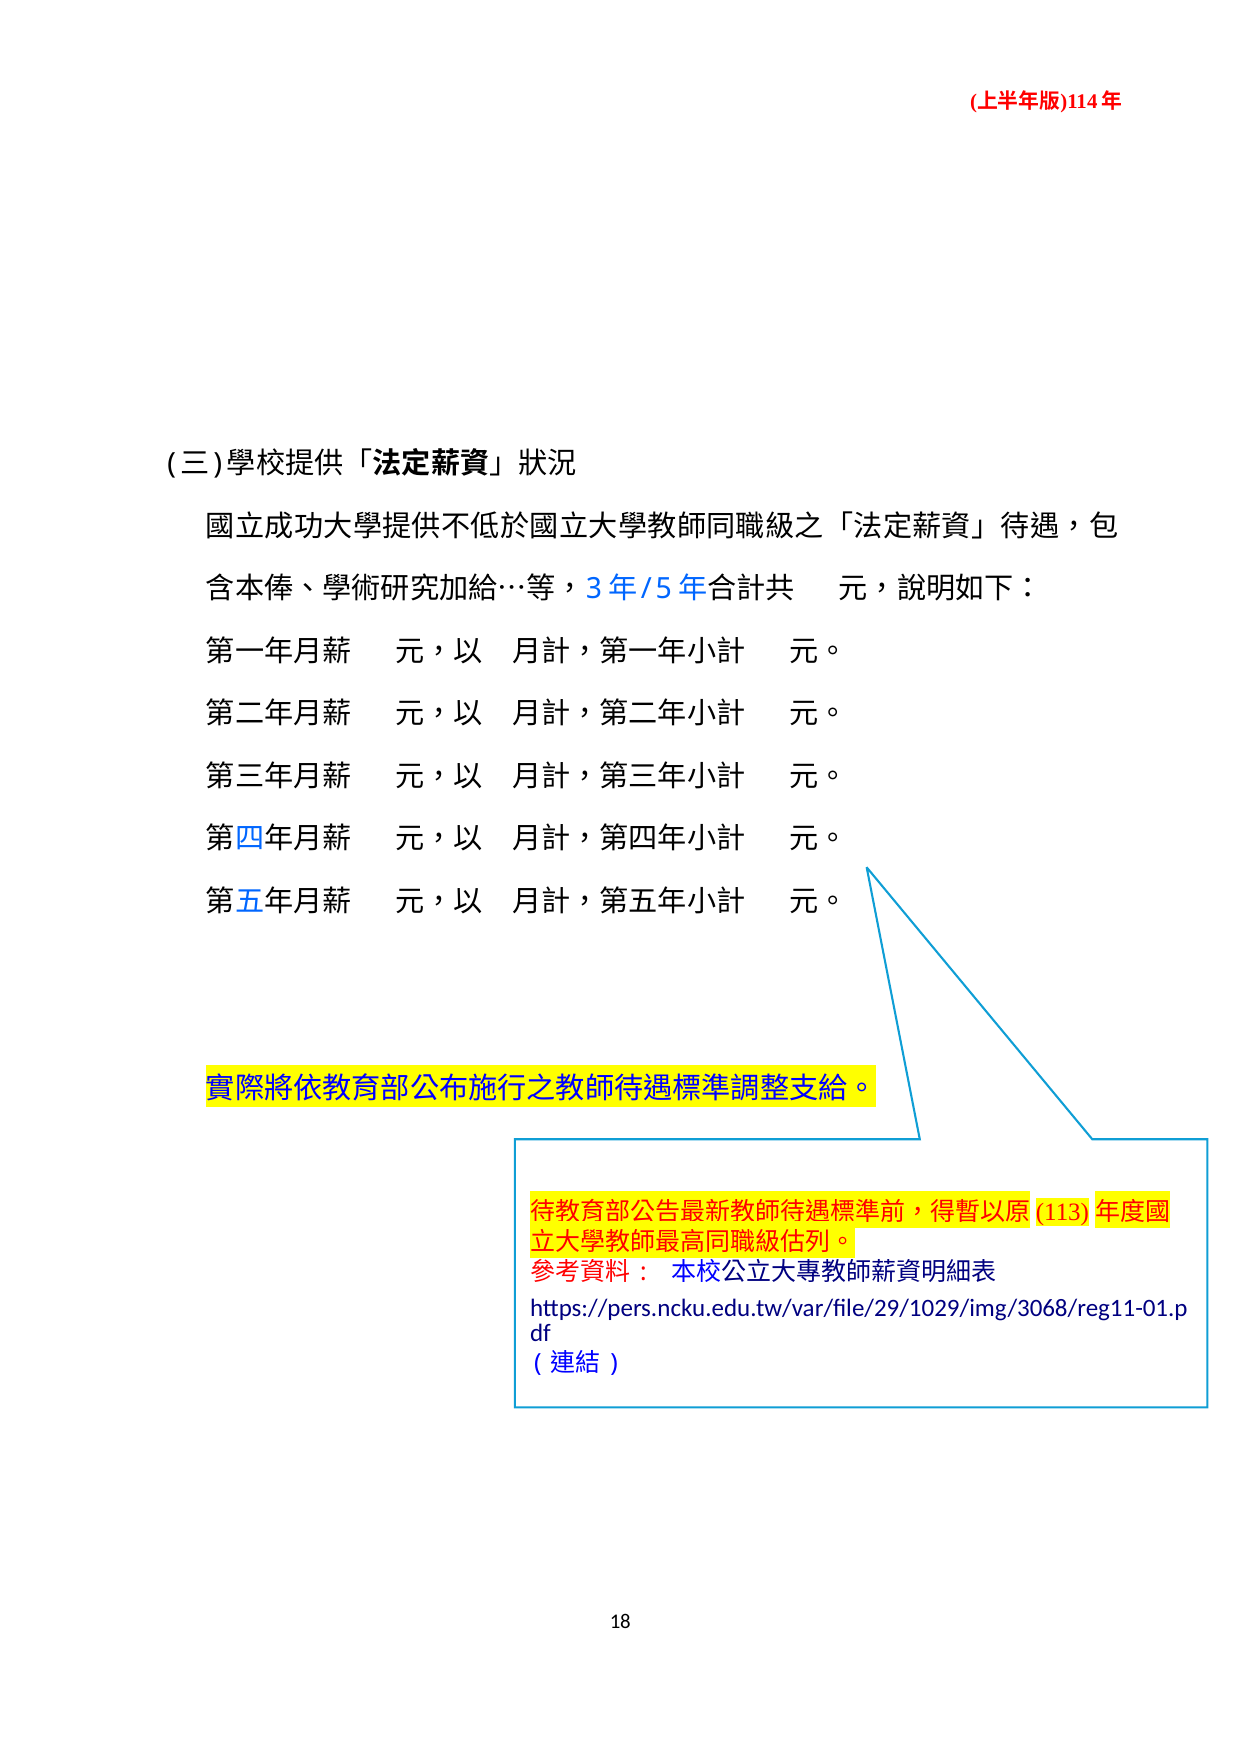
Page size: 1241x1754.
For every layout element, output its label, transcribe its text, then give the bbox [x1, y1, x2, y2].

text 第三年月薪 元，以 月計，第三年小計 元。 [206, 732, 1122, 794]
text [1016, 1044, 1122, 1107]
text (三)學校提供「法定薪資」狀況 [118, 419, 1122, 482]
text 第一年月薪 元，以 月計，第一年小計 元。 [206, 607, 1122, 669]
text 第五年月薪 元，以 月計，第五年小計 元。 [206, 857, 1122, 919]
text 實際將依教育部公布施行之教師待遇標準調整支給。 [206, 1044, 912, 1107]
text 國立成功大學提供不低於國立大學教師同職級之「法定薪資」待遇，包含本俸、學術研究加給…等，3年/5年合計共 元，說明如下： [206, 482, 1122, 607]
text 第四年月薪 元，以 月計，第四年小計 元。 [206, 794, 1122, 857]
text 第二年月薪 元，以 月計，第二年小計 元。 [206, 669, 1122, 732]
